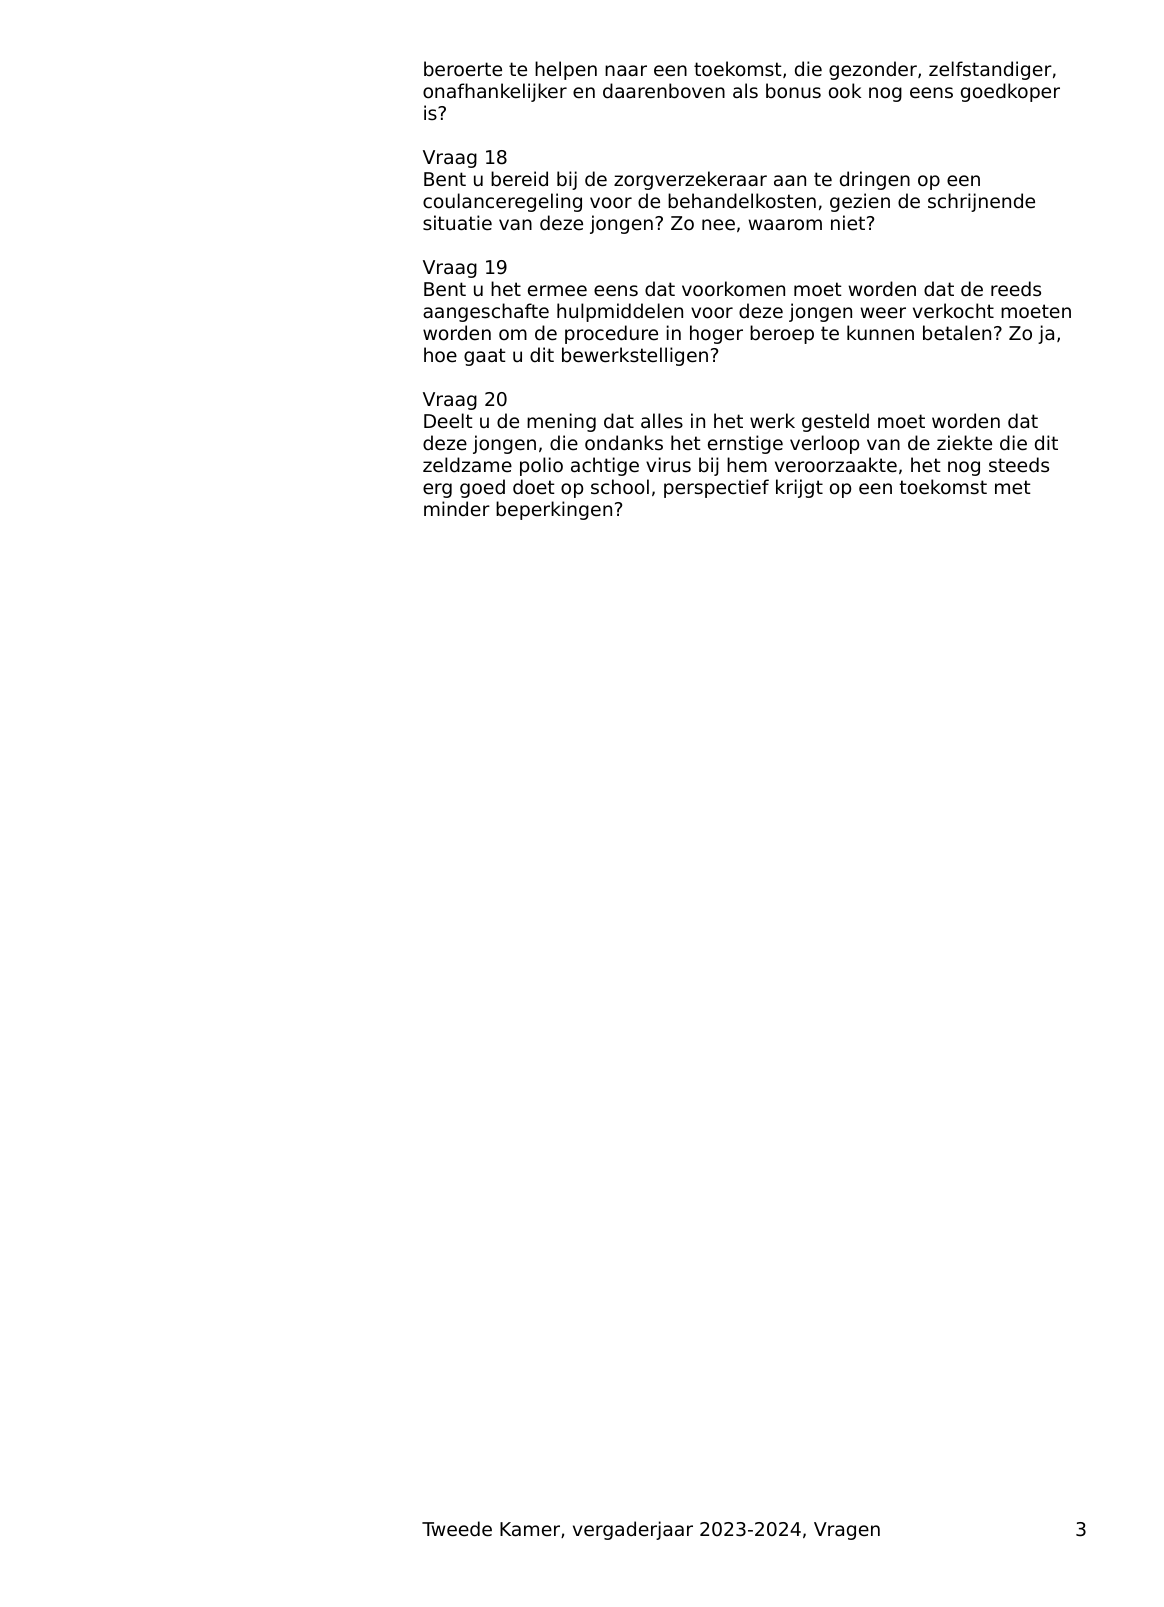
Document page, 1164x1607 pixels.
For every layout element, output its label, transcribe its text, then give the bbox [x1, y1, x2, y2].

text Vraag 18 [422, 147, 1087, 169]
text Vraag 20 [422, 389, 1087, 411]
text Bent u bereid bij de zorgverzekeraar aan te dringen op een coulanceregeling voor de behandelkosten, gezien de schrijnende situatie van deze jongen? Zo nee, waarom niet? [422, 169, 1087, 235]
text beroerte te helpen naar een toekomst, die gezonder, zelfstandiger, onafhankelijker en daarenboven als bonus ook nog eens goedkoper is? [422, 59, 1087, 125]
text Deelt u de mening dat alles in het werk gesteld moet worden dat deze jongen, die ondanks het ernstige verloop van de ziekte die dit zeldzame polio achtige virus bij hem veroorzaakte, het nog steeds erg goed doet op school, perspectief krijgt op een toekomst met minder beperkingen? [422, 411, 1087, 521]
text Vraag 19 [422, 257, 1087, 279]
text Bent u het ermee eens dat voorkomen moet worden dat de reeds aangeschafte hulpmiddelen voor deze jongen weer verkocht moeten worden om de procedure in hoger beroep te kunnen betalen? Zo ja, hoe gaat u dit bewerkstelligen? [422, 279, 1087, 367]
